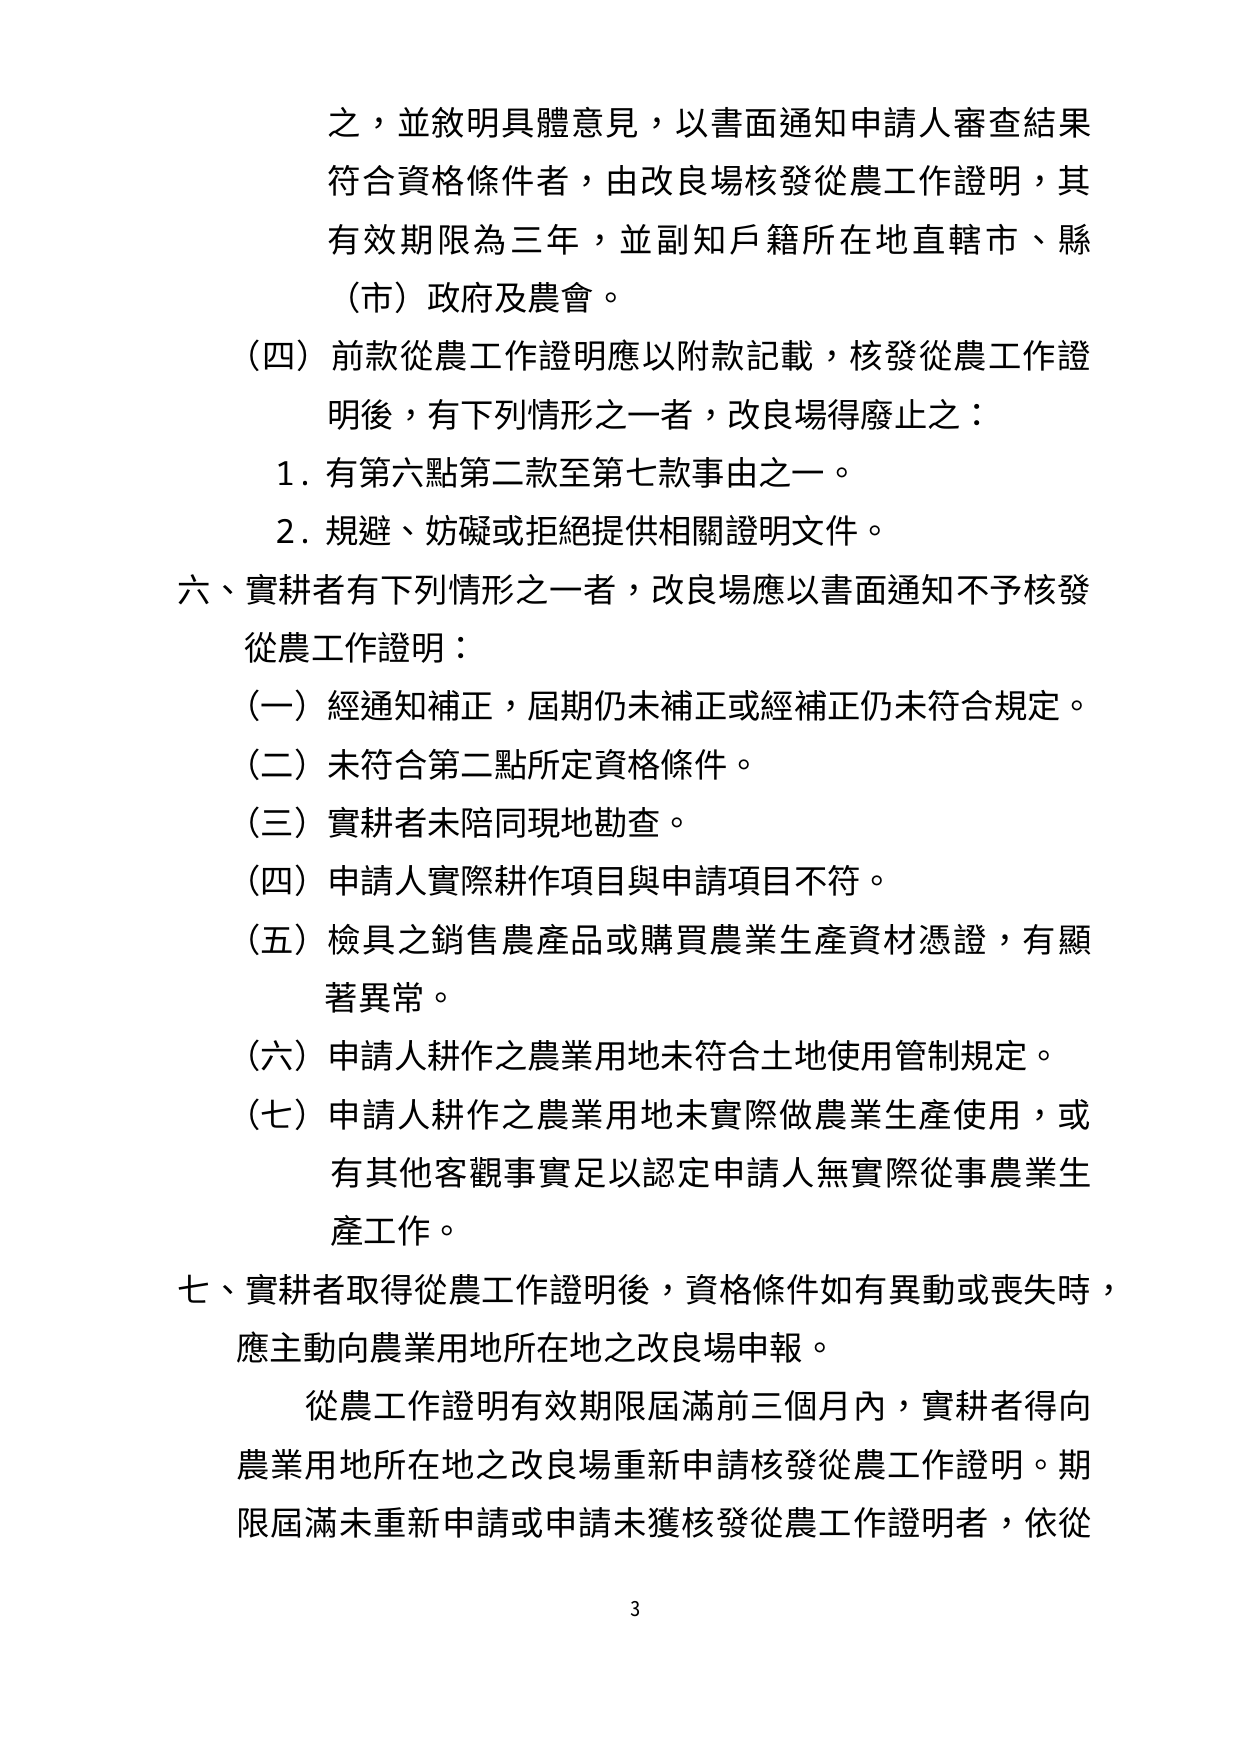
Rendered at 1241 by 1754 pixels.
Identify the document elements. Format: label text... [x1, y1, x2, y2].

list 未符合第二點所定資格條件。 [227, 730, 1092, 789]
list 檢具之銷售農產品或購買農業生產資材憑證，有顯著異常。 [227, 905, 1092, 1022]
list 申請人實際耕作項目與申請項目不符。 [227, 847, 1092, 905]
text 六、實耕者有下列情形之一者，改良場應以書面通知不予核發從農工作證明： [177, 555, 1092, 672]
list 規避、妨礙或拒絕提供相關證明文件。 [275, 497, 1092, 555]
list 實耕者未陪同現地勘查。 [227, 789, 1092, 847]
text （三）改良場於辦理現地勘查後，應就個案事實條件審查之，並敘明具體意見，以書面通知申請人審查結果。符合資格條件者，由改良場核發從農工作證明，其有效期限為三年，並副知戶籍所在地直轄市、縣（市）政府及農會。 [227, 89, 1092, 322]
list 經通知補正，屆期仍未補正或經補正仍未符合規定。 [227, 672, 1092, 730]
text （四）前款從農工作證明應以附款記載，核發從農工作證明後，有下列情形之一者，改良場得廢止之： [227, 322, 1092, 439]
list 申請人耕作之農業用地未符合土地使用管制規定。 [227, 1022, 1092, 1080]
text 從農工作證明有效期限屆滿前三個月內，實耕者得向農業用地所在地之改良場重新申請核發從農工作證明。期限屆滿未重新申請或申請未獲核發從農工作證明者，依從 [236, 1372, 1092, 1547]
list 申請人耕作之農業用地未實際做農業生產使用，或有其他客觀事實足以認定申請人無實際從事農業生產工作。 [227, 1080, 1092, 1255]
list 有第六點第二款至第七款事由之一。 [275, 439, 1092, 497]
text 七、實耕者取得從農工作證明後，資格條件如有異動或喪失時，應主動向農業用地所在地之改良場申報。 [177, 1255, 1092, 1372]
